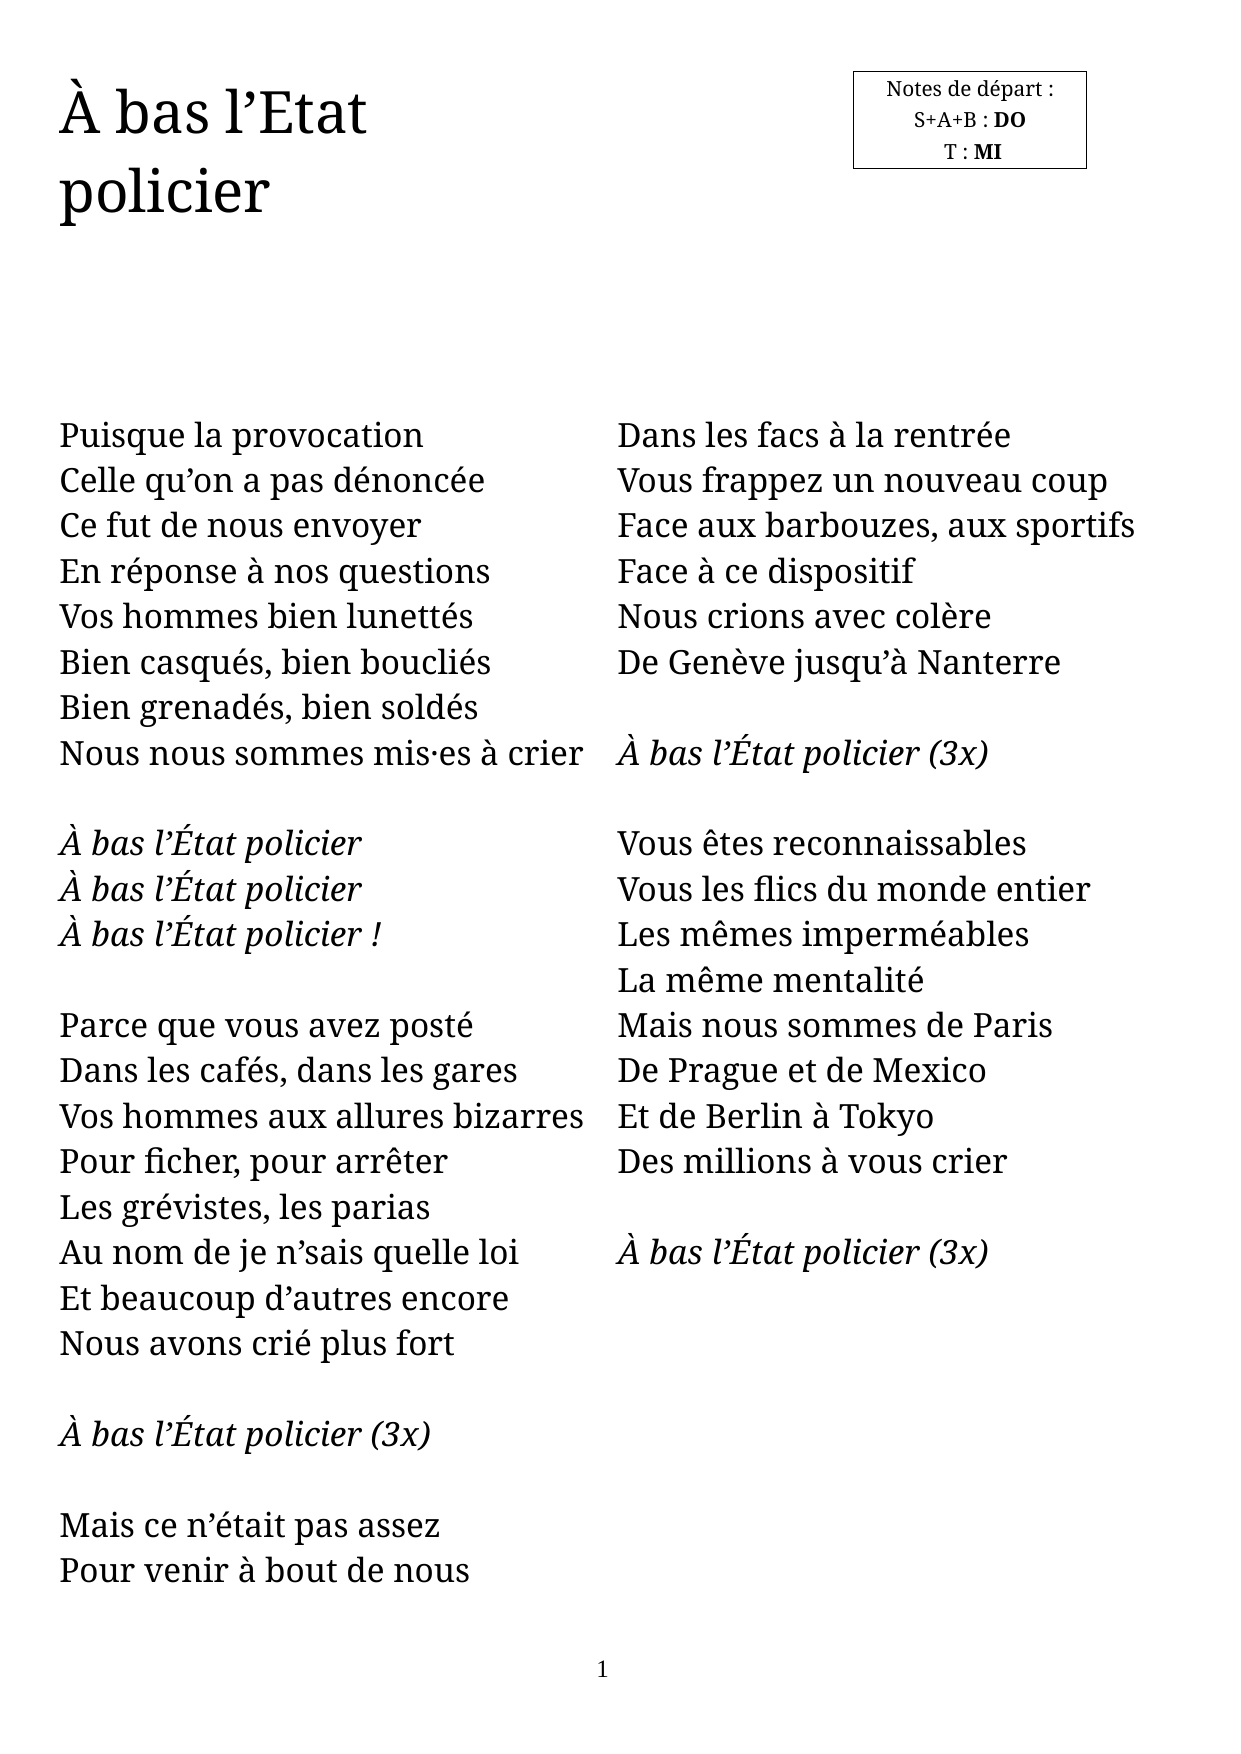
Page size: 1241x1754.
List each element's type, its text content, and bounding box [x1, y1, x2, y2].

text S+A+B : DO [854, 102, 1086, 134]
text Vos hommes bien lunettés [59, 593, 588, 638]
text De Prague et de Mexico [617, 1047, 1146, 1093]
text Pour venir à bout de nous [59, 1547, 588, 1592]
text La même mentalité [617, 956, 1146, 1002]
text À bas l’Etat policier [59, 71, 588, 230]
text À bas l’État policier (3x) [617, 729, 1146, 775]
text À bas l’État policier [59, 866, 588, 911]
text Nous nous sommes mis·es à crier [59, 729, 588, 775]
text Mais ce n’était pas assez [59, 1501, 588, 1547]
text Notes de départ : [854, 72, 1086, 102]
text Mais nous sommes de Paris [617, 1002, 1146, 1047]
text En réponse à nos questions [59, 548, 588, 593]
text Ce fut de nous envoyer [59, 502, 588, 548]
text Au nom de je n’sais quelle loi [59, 1229, 588, 1274]
text Pour ﬁcher, pour arrêter [59, 1138, 588, 1183]
text Les grévistes, les parias [59, 1183, 588, 1229]
text Face à ce dispositif [617, 548, 1146, 593]
text Nous avons crié plus fort [59, 1320, 588, 1365]
text Les mêmes imperméables [617, 911, 1146, 956]
text À bas l’État policier (3x) [59, 1411, 588, 1456]
text Vous êtes reconnaissables [617, 820, 1146, 866]
text Nous crions avec colère [617, 593, 1146, 638]
text Vos hommes aux allures bizarres [59, 1093, 588, 1138]
text Celle qu’on a pas dénoncée [59, 457, 588, 502]
text Et de Berlin à Tokyo [617, 1093, 1146, 1138]
text À bas l’État policier (3x) [617, 1229, 1146, 1274]
text De Genève jusqu’à Nanterre [617, 638, 1146, 684]
text Puisque la provocation [59, 411, 588, 457]
text Bien grenadés, bien soldés [59, 684, 588, 729]
text Dans les facs à la rentrée [617, 411, 1146, 457]
text Vous les ﬂics du monde entier [617, 866, 1146, 911]
text À bas l’État policier ! [59, 911, 588, 956]
text Et beaucoup d’autres encore [59, 1274, 588, 1320]
text Parce que vous avez posté [59, 1002, 588, 1047]
text À bas l’État policier [59, 820, 588, 866]
text Face aux barbouzes, aux sportifs [617, 502, 1146, 548]
text Dans les cafés, dans les gares [59, 1047, 588, 1093]
text Des millions à vous crier [617, 1138, 1146, 1183]
text Bien casqués, bien boucliés [59, 638, 588, 684]
text T : MI [854, 134, 1086, 168]
text Vous frappez un nouveau coup [617, 457, 1146, 502]
